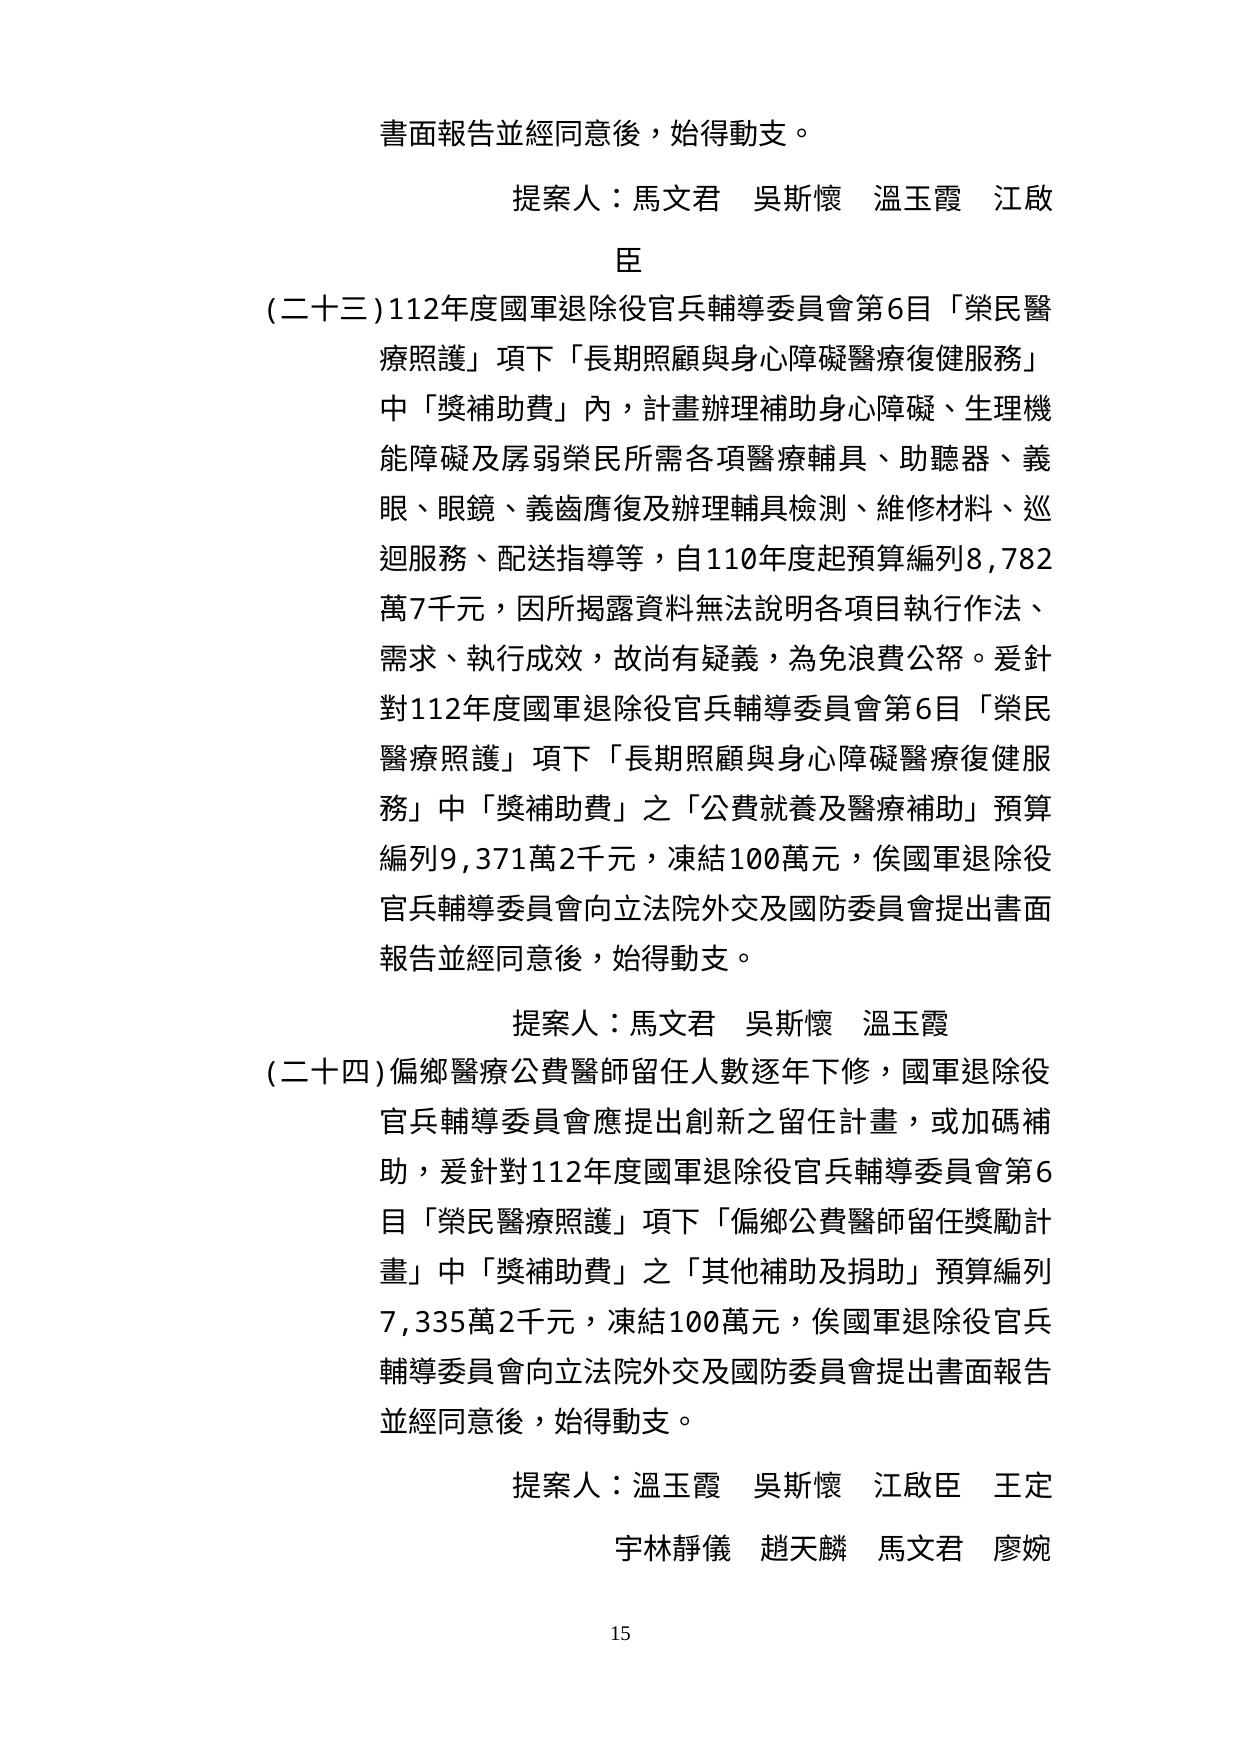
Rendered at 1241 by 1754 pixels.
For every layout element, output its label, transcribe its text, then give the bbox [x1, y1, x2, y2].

text 提案人：溫玉霞 吳斯懷 江啟臣 王定宇林靜儀 趙天麟 馬文君 廖婉 [512, 1442, 1053, 1567]
text (二十三)112年度國軍退除役官兵輔導委員會第6目「榮民醫療照護」項下「長期照顧與身心障礙醫療復健服務」中「獎補助費」內，計畫辦理補助身心障礙、生理機能障礙及孱弱榮民所需各項醫療輔具、助聽器、義眼、眼鏡、義齒膺復及辦理輔具檢測、維修材料、巡迴服務、配送指導等，自110年度起預算編列8,782萬7千元，因所揭露資料無法說明各項目執行作法、需求、執行成效，故尚有疑義，為免浪費公帑。爰針對112年度國軍退除役官兵輔導委員會第6目「榮民醫療照護」項下「長期照顧與身心障礙醫療復健服務」中「獎補助費」之「公費就養及醫療補助」預算編列9,371萬2千元，凍結100萬元，俟國軍退除役官兵輔導委員會向立法院外交及國防委員會提出書面報告並經同意後，始得動支。 [262, 280, 1053, 980]
text 書面報告並經同意後，始得動支。 [262, 105, 1053, 155]
text 提案人：馬文君 吳斯懷 溫玉霞 [512, 980, 1053, 1042]
text 提案人：馬文君 吳斯懷 溫玉霞 江啟臣 [512, 155, 1053, 280]
text (二十四)偏鄉醫療公費醫師留任人數逐年下修，國軍退除役官兵輔導委員會應提出創新之留任計畫，或加碼補助，爰針對112年度國軍退除役官兵輔導委員會第6目「榮民醫療照護」項下「偏鄉公費醫師留任獎勵計畫」中「獎補助費」之「其他補助及捐助」預算編列7,335萬2千元，凍結100萬元，俟國軍退除役官兵輔導委員會向立法院外交及國防委員會提出書面報告並經同意後，始得動支。 [262, 1042, 1053, 1442]
